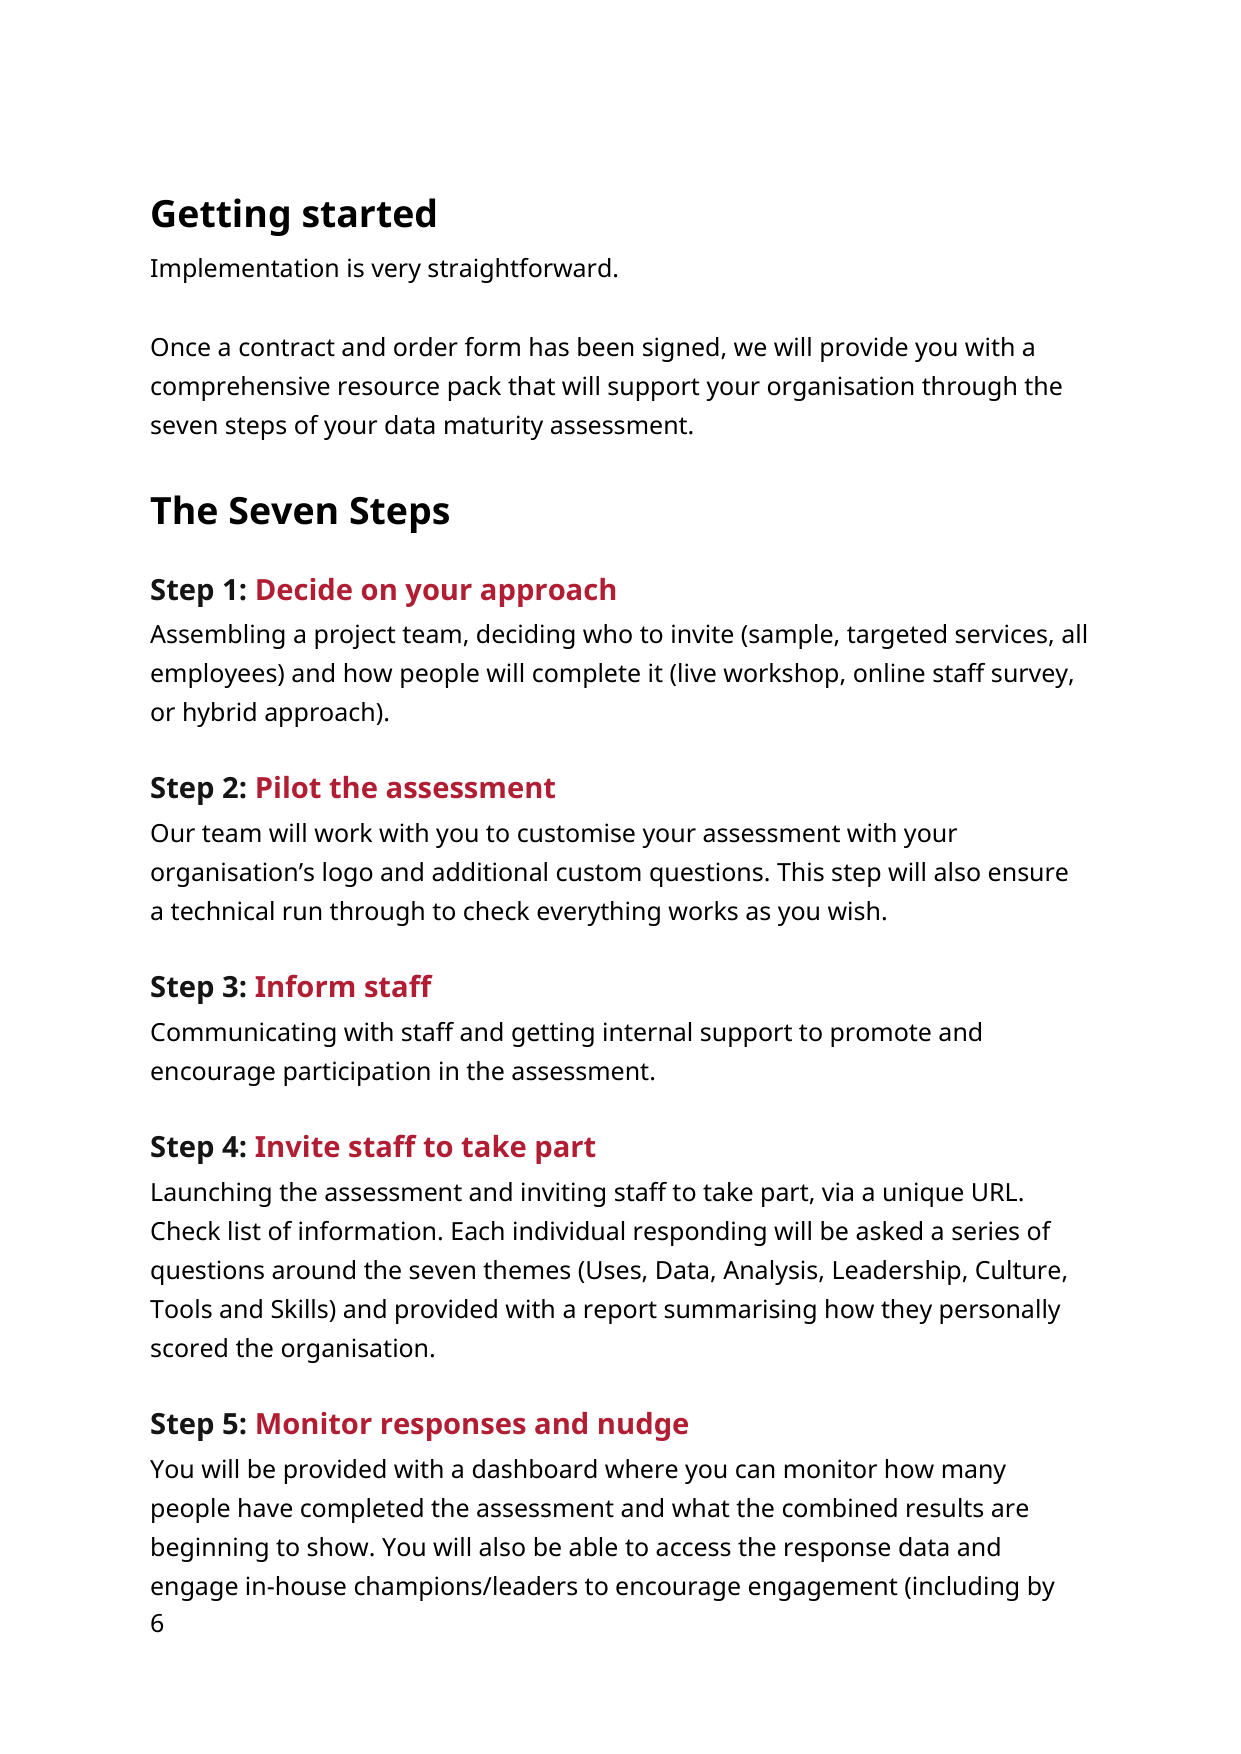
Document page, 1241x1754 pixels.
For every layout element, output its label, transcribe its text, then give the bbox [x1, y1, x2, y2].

text You will be provided with a dashboard where you can monitor how many people have completed the assessment and what the combined results are beginning to show. You will also be able to access the response data and engage in-house champions/leaders to encourage engagement (including by [150, 1451, 1090, 1603]
subtitle The Seven Steps [150, 484, 1090, 535]
subtitle Step 2: Pilot the assessment [150, 768, 1090, 807]
text Once a contract and order form has been signed, we will provide you with a comprehensive resource pack that will support your organisation through the seven steps of your data maturity assessment. [150, 329, 1090, 442]
subtitle Step 1: Decide on your approach [150, 569, 1090, 608]
subtitle Getting started [150, 187, 1090, 238]
text Implementation is very straightforward. [150, 251, 1090, 285]
subtitle Step 3: Inform staff [150, 966, 1090, 1006]
text Our team will work with you to customise your assessment with your organisation’s logo and additional custom questions. This step will also ensure a technical run through to check everything works as you wish. [150, 816, 1090, 928]
subtitle Step 5: Monitor responses and nudge [150, 1403, 1090, 1443]
text Communicating with staff and getting internal support to promote and encourage participation in the assessment. [150, 1014, 1090, 1088]
subtitle Step 4: Invite staff to take part [150, 1126, 1090, 1166]
text Assembling a project team, deciding who to invite (sample, targeted services, all employees) and how people will complete it (live workshop, online staff survey, or hybrid approach). [150, 617, 1090, 729]
text Launching the assessment and inviting staff to take part, via a unique URL. Check list of information. Each individual responding will be asked a series of questions around the seven themes (Uses, Data, Analysis, Leadership, Culture, Tools and Skills) and provided with a report summarising how they personally scored the organisation. [150, 1174, 1090, 1365]
